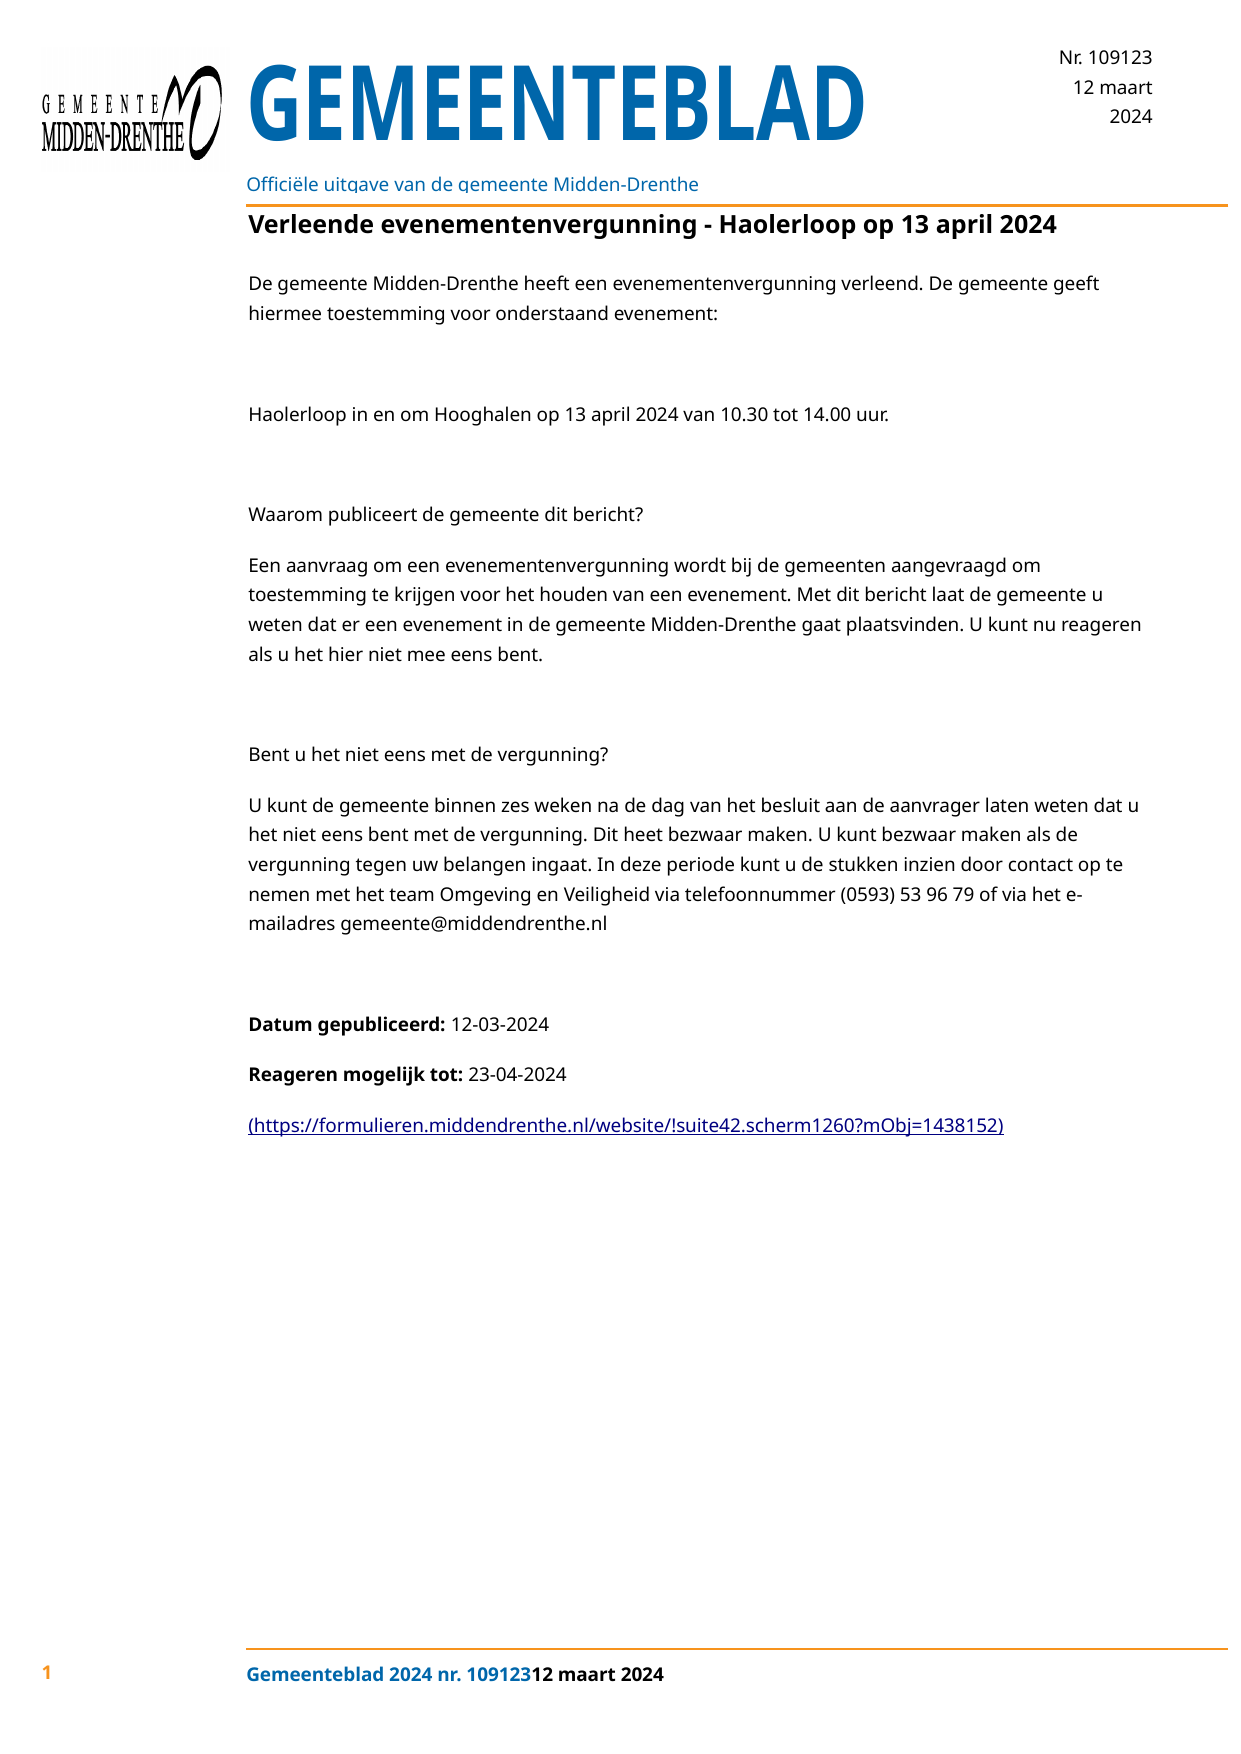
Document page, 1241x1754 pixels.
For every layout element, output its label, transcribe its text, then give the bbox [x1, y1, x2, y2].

text Reageren mogelijk tot: 23-04-2024 [248, 1062, 1152, 1087]
text Een aanvraag om een evenementenvergunning wordt bij de gemeenten aangevraagd om toestemming te krijgen voor het houden van een evenement. Met dit bericht laat de gemeente u weten dat er een evenement in de gemeente Midden-Drenthe gaat plaatsvinden. U kunt nu reageren als u het hier niet mee eens bent. [248, 552, 1152, 666]
text De gemeente Midden-Drenthe heeft een evenementenvergunning verleend. De gemeente geeft hiermee toestemming voor onderstaand evenement: [248, 270, 1152, 326]
text U kunt de gemeente binnen zes weken na de dag van het besluit aan de aanvrager laten weten dat u het niet eens bent met de vergunning. Dit heet bezwaar maken. U kunt bezwaar maken als de vergunning tegen uw belangen ingaat. In deze periode kunt u de stukken inzien door contact op te nemen met het team Omgeving en Veiligheid via telefoonnummer (0593) 53 96 79 of via het e-mailadres gemeente@middendrenthe.nl [248, 792, 1152, 936]
text Bent u het niet eens met de vergunning? [248, 742, 1152, 767]
text (https://formulieren.middendrenthe.nl/website/!suite42.scherm1260?mObj=1438152) [248, 1112, 1152, 1138]
text Waarom publiceert de gemeente dit bericht? [248, 502, 1152, 527]
text Haolerloop in en om Hooghalen op 13 april 2024 van 10.30 tot 14.00 uur. [248, 401, 1152, 426]
text Verleende evenementenvergunning - Haolerloop op 13 april 2024 [248, 207, 1152, 241]
picture [41, 47, 231, 172]
text Datum gepubliceerd: 12-03-2024 [248, 1011, 1152, 1037]
